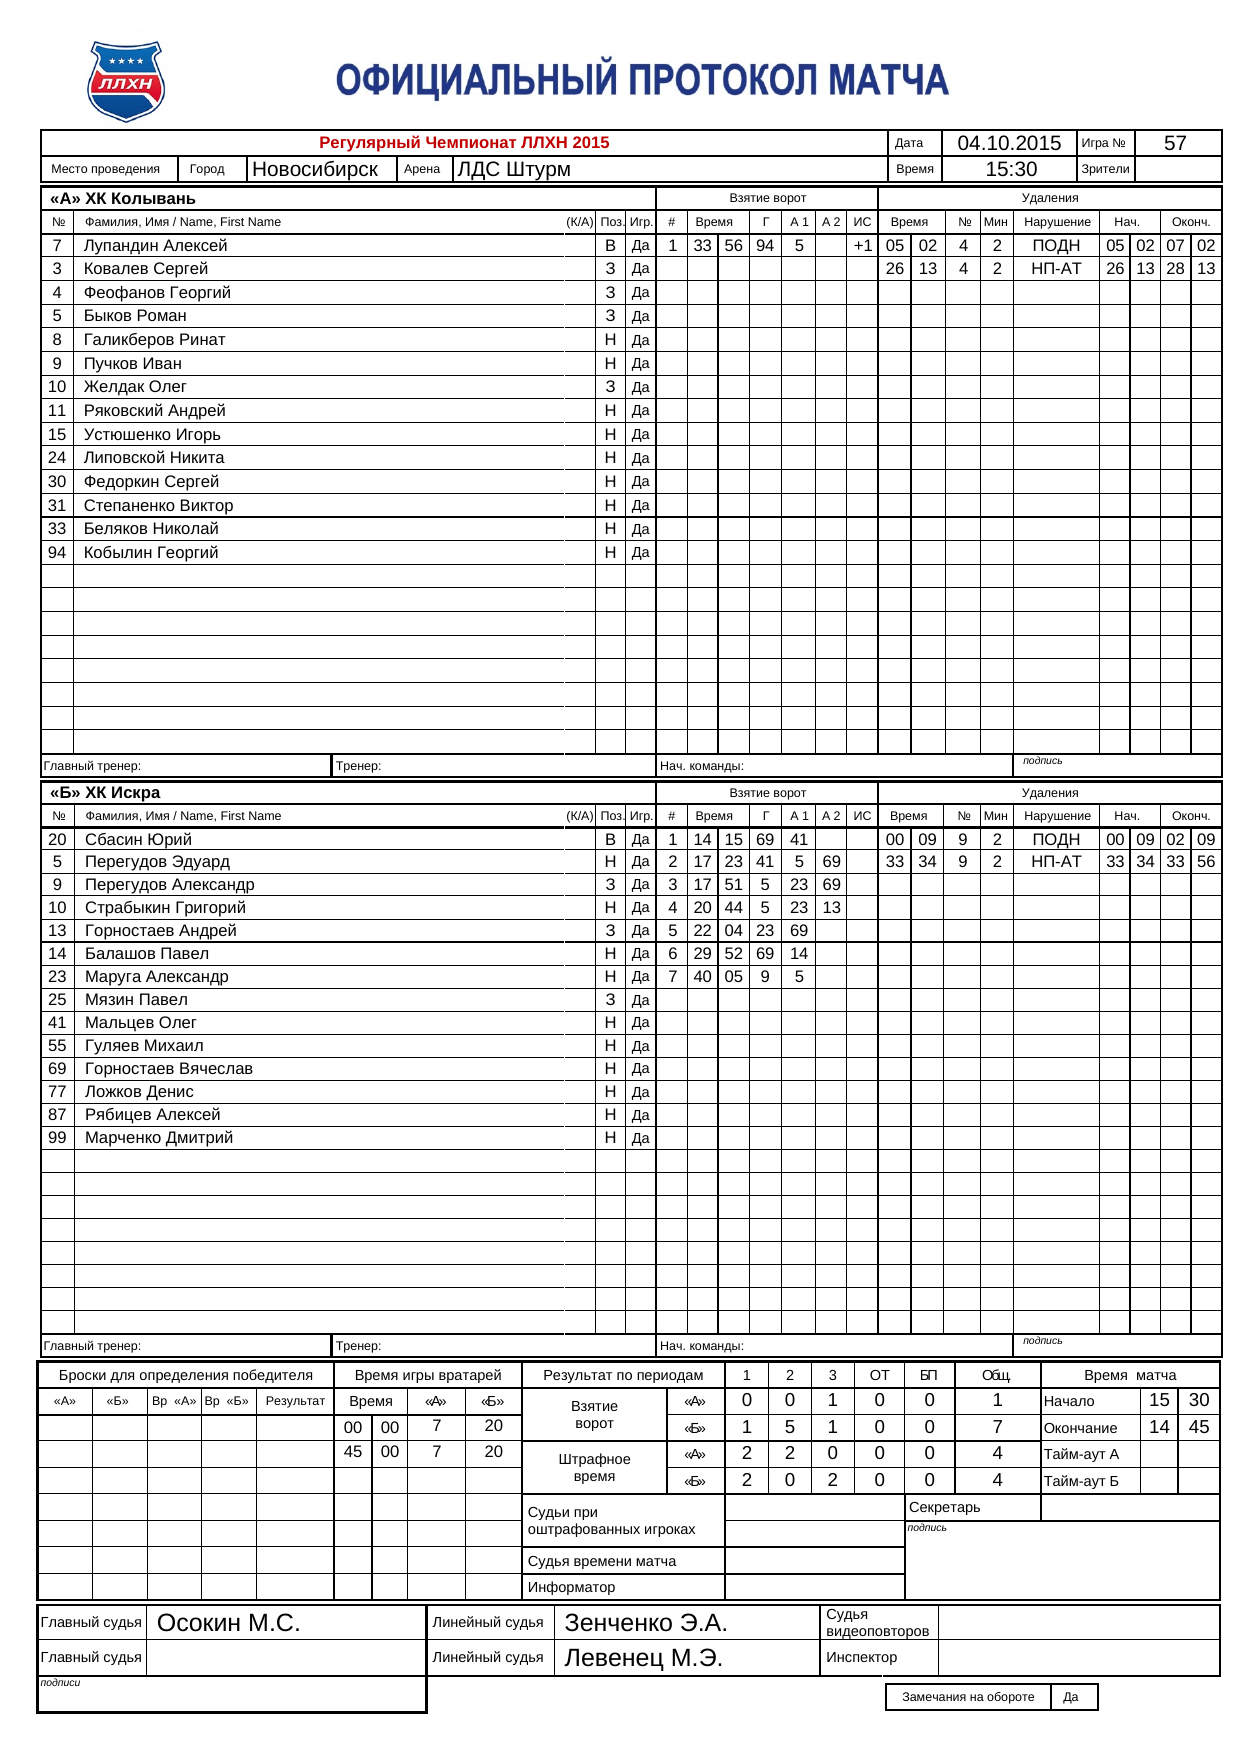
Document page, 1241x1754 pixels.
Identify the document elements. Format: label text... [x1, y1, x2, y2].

table_cell 69 [750, 829, 781, 849]
table_cell [750, 1058, 781, 1079]
table_cell [719, 518, 749, 540]
table_cell Балашов Павел [75, 943, 564, 964]
table_cell [408, 1547, 465, 1573]
table_cell [1179, 1468, 1219, 1493]
table_cell [719, 683, 749, 706]
table_cell [782, 494, 815, 516]
table_cell Игр. [626, 805, 655, 826]
table_cell [1131, 446, 1160, 469]
table_cell Сбасин Юрий [75, 829, 564, 849]
table_cell [847, 328, 877, 351]
table_cell 2 [769, 1442, 811, 1467]
table_cell № [42, 805, 74, 826]
table_cell Да [626, 989, 655, 1011]
table_cell [750, 1196, 781, 1218]
table_cell [688, 470, 717, 493]
table_cell [1100, 1058, 1129, 1079]
table_cell [565, 281, 595, 303]
table_cell [719, 1219, 749, 1241]
table_cell [688, 588, 717, 611]
table_cell Да [626, 518, 655, 540]
table_cell [750, 518, 781, 540]
table_cell [782, 1242, 815, 1264]
table_cell 4 [657, 896, 687, 918]
table_cell [39, 1547, 92, 1573]
table_cell [1131, 707, 1160, 729]
table_cell Да [626, 1035, 655, 1057]
table_cell [39, 1574, 92, 1599]
table_cell [879, 352, 910, 374]
table_cell [1192, 707, 1221, 729]
table_header 1 [726, 1363, 768, 1387]
table_cell 25 [42, 989, 74, 1011]
table_cell [750, 423, 781, 445]
table_cell 13 [1192, 257, 1221, 280]
table_cell [688, 1265, 717, 1287]
table_cell [1014, 1012, 1099, 1033]
table_cell [816, 636, 846, 658]
table_cell 34 [1131, 850, 1160, 872]
table_cell [981, 636, 1013, 658]
table_cell [1100, 399, 1129, 422]
table_cell [981, 281, 1013, 303]
table_cell [42, 1173, 74, 1195]
table_cell [912, 707, 945, 729]
table_cell [981, 1081, 1013, 1103]
table_cell Да [626, 966, 655, 987]
table_cell [1192, 446, 1221, 469]
table_cell [879, 659, 910, 682]
table_cell [1100, 707, 1129, 729]
table_cell Нач. команды: [657, 755, 1012, 776]
table_cell [847, 541, 877, 564]
table_cell [626, 1173, 655, 1195]
table_cell [565, 707, 595, 729]
table_cell [1161, 920, 1190, 941]
table_cell [1131, 659, 1160, 682]
table_cell [782, 281, 815, 303]
table_cell [879, 874, 910, 895]
table_cell 10 [42, 376, 73, 398]
table_cell [1100, 659, 1129, 682]
table_cell [373, 1574, 407, 1599]
table_cell [719, 257, 749, 280]
table_cell Главный судья [39, 1606, 146, 1639]
table_cell [1192, 966, 1221, 987]
table_cell [750, 1150, 781, 1172]
table_cell [1100, 683, 1129, 706]
table_cell [750, 989, 781, 1011]
table_cell [1014, 1058, 1099, 1079]
table_cell [1192, 1104, 1221, 1126]
table_cell Н [596, 966, 625, 987]
table_cell Оконч. [1161, 805, 1221, 826]
table_cell [596, 612, 625, 634]
table_cell [39, 1494, 92, 1520]
table_cell [816, 1219, 846, 1241]
table_cell НП-АТ [1014, 850, 1099, 872]
table_cell 7 [956, 1415, 1040, 1440]
table_cell [981, 446, 1013, 469]
table_cell [912, 1104, 943, 1126]
table_cell [981, 565, 1013, 587]
table_cell 9 [944, 850, 980, 872]
table_cell Н [596, 446, 625, 469]
table_cell [657, 541, 687, 564]
table_cell [816, 1242, 846, 1264]
table_cell [1014, 683, 1099, 706]
table_cell Г [750, 211, 781, 233]
table_cell 00 [373, 1441, 407, 1467]
table_cell 45 [335, 1441, 371, 1467]
table_cell [719, 1288, 749, 1310]
table_cell [626, 1150, 655, 1172]
table_cell [1100, 328, 1129, 351]
table_cell [565, 966, 595, 987]
table_cell [981, 1311, 1013, 1333]
table_cell [688, 399, 717, 422]
table_cell [981, 989, 1013, 1011]
table_cell Взятие ворот [523, 1389, 666, 1440]
table_cell 02 [1192, 235, 1221, 256]
table_cell З [596, 305, 625, 327]
table_cell 1 [657, 235, 687, 256]
table_header «А» ХК Колывань [42, 188, 655, 209]
table_cell 30 [42, 470, 73, 493]
table_cell [596, 1196, 625, 1218]
table_cell Вр «А» [148, 1389, 201, 1413]
table_cell [816, 541, 846, 564]
table_cell 23 [750, 920, 781, 941]
table_cell 5 [769, 1415, 811, 1440]
table_cell 33 [1161, 850, 1190, 872]
table_cell [1161, 518, 1190, 540]
table_cell Линейный судья [428, 1640, 554, 1675]
table_cell [847, 1311, 877, 1333]
table_cell Да [626, 1058, 655, 1079]
table_cell [657, 1035, 687, 1057]
table_cell [816, 659, 846, 682]
table_cell [408, 1468, 465, 1493]
table_cell [879, 1265, 910, 1287]
table_cell [565, 352, 595, 374]
table_cell [944, 1242, 980, 1264]
table_cell ПОДН [1014, 829, 1099, 849]
table_cell [1100, 730, 1129, 753]
table_cell Нач. [1100, 805, 1160, 826]
table_cell [1161, 352, 1190, 374]
table_cell [816, 1012, 846, 1033]
table_cell [946, 683, 980, 706]
table_cell 00 [1100, 829, 1129, 849]
table_cell В [596, 235, 625, 256]
table_cell [565, 1288, 595, 1310]
table_cell [750, 565, 781, 587]
table_cell 17 [688, 874, 717, 895]
table_cell [1131, 1081, 1160, 1103]
table_cell [912, 565, 945, 587]
table_cell [688, 257, 717, 280]
table_cell [847, 1196, 877, 1218]
table_cell [1161, 1288, 1190, 1310]
table_cell [912, 399, 945, 422]
table_cell Желдак Олег [74, 376, 564, 398]
table_cell 94 [750, 235, 781, 256]
table_cell [1192, 470, 1221, 493]
table_cell [816, 1311, 846, 1333]
table_cell [1131, 470, 1160, 493]
table_cell [750, 1173, 781, 1195]
table_cell Н [596, 850, 625, 872]
table_cell [1014, 1265, 1099, 1287]
table_cell [1014, 943, 1099, 964]
table_cell [816, 920, 846, 941]
table_cell 69 [816, 850, 846, 872]
table_cell 7 [42, 235, 73, 256]
table_cell [1161, 683, 1190, 706]
table_cell 14 [688, 829, 717, 849]
table_cell [879, 730, 910, 753]
table_cell 33 [42, 518, 73, 540]
table_cell [816, 989, 846, 1011]
table_cell [1161, 1012, 1190, 1033]
table_cell З [596, 920, 625, 941]
table_cell [1161, 1150, 1190, 1172]
table_cell Ложков Денис [75, 1081, 564, 1103]
table_cell Тренер: [333, 755, 655, 776]
table_cell [1100, 494, 1129, 516]
table_cell 0 [855, 1442, 904, 1467]
table_cell [1014, 1196, 1099, 1218]
table_cell [750, 399, 781, 422]
table_cell 4 [956, 1442, 1040, 1467]
table_cell 0 [812, 1442, 854, 1467]
table_cell [981, 920, 1013, 941]
table_cell [42, 1265, 74, 1287]
table_cell [816, 1150, 846, 1172]
table_cell [257, 1468, 333, 1493]
table_cell [719, 1012, 749, 1033]
table_cell [565, 1173, 595, 1195]
table_cell Да [626, 352, 655, 374]
table_cell 13 [912, 257, 945, 280]
table_cell Да [626, 1104, 655, 1126]
table_cell [981, 1219, 1013, 1241]
table_cell [879, 1058, 910, 1079]
table_cell [1131, 1173, 1160, 1195]
table_cell 0 [855, 1468, 904, 1493]
table_cell [879, 1035, 910, 1057]
table_cell [93, 1574, 147, 1599]
table_cell Да [626, 305, 655, 327]
table_cell 2 [981, 235, 1013, 256]
table_cell [847, 683, 877, 706]
table_cell [596, 730, 625, 753]
table_cell [657, 1265, 687, 1287]
table_cell [74, 612, 564, 634]
table_cell [782, 352, 815, 374]
table_header 04.10.2015 [943, 131, 1076, 155]
table_cell 09 [1131, 829, 1160, 849]
table_cell [1131, 1035, 1160, 1057]
table_cell [879, 1127, 910, 1149]
table_cell [1100, 920, 1129, 941]
table_cell [782, 989, 815, 1011]
table_cell [1131, 588, 1160, 611]
table_cell [750, 588, 781, 611]
table_cell [750, 1127, 781, 1149]
table_cell [1192, 896, 1221, 918]
table_cell [1161, 730, 1190, 753]
table_cell [1161, 541, 1190, 564]
table_cell 55 [42, 1035, 74, 1057]
table_cell [657, 328, 687, 351]
table_cell [946, 707, 980, 729]
table_cell [1014, 874, 1099, 895]
table_cell [565, 257, 595, 280]
table_cell А 1 [782, 805, 815, 826]
table_cell [657, 399, 687, 422]
table_cell [1192, 1035, 1221, 1057]
table_cell [1131, 494, 1160, 516]
table_cell [148, 1468, 201, 1493]
table_cell [1192, 328, 1221, 351]
table_cell [1141, 1441, 1177, 1467]
table_cell [912, 588, 945, 611]
table_cell [816, 1265, 846, 1287]
table_cell [816, 518, 846, 540]
table_cell [883, 1677, 1220, 1681]
table_cell [750, 470, 781, 493]
table_cell [93, 1547, 147, 1573]
table_cell [1192, 518, 1221, 540]
table_cell [688, 352, 717, 374]
table_cell [1131, 896, 1160, 918]
table_cell [719, 352, 749, 374]
table_cell [1192, 494, 1221, 516]
table_cell 0 [855, 1389, 904, 1413]
table_cell [42, 1196, 74, 1218]
table_cell [912, 376, 945, 398]
table_cell [42, 588, 73, 611]
table_cell [1131, 305, 1160, 327]
table_cell [816, 1196, 846, 1218]
table_cell [750, 1012, 781, 1033]
table_cell [257, 1547, 333, 1573]
table_cell [148, 1494, 201, 1520]
table_header Дата [889, 131, 941, 155]
table_cell З [596, 874, 625, 895]
table_cell [879, 966, 910, 987]
table_cell [1131, 636, 1160, 658]
table_cell [944, 1104, 980, 1126]
table_cell [816, 1127, 846, 1149]
table_cell [1192, 989, 1221, 1011]
table_cell Да [626, 446, 655, 469]
table_cell [466, 1494, 521, 1520]
table_cell [816, 707, 846, 729]
table_cell [202, 1416, 256, 1440]
table_cell Новосибирск [248, 157, 396, 181]
table_cell Оконч. [1161, 211, 1221, 233]
table_cell [912, 989, 943, 1011]
table_cell [148, 1547, 201, 1573]
table_cell [1100, 896, 1129, 918]
table_cell [981, 1104, 1013, 1126]
table_cell [726, 1548, 904, 1573]
table_cell 45 [1179, 1415, 1219, 1440]
table_cell [1192, 1173, 1221, 1195]
table_cell [1014, 1035, 1099, 1057]
table_cell [565, 1242, 595, 1264]
table_cell [782, 518, 815, 540]
table_cell [596, 1150, 625, 1172]
table_cell [257, 1441, 333, 1467]
table_cell Линейный судья [428, 1606, 554, 1639]
table_cell 11 [42, 399, 73, 422]
table_cell 5 [782, 850, 815, 872]
table_cell [1192, 588, 1221, 611]
table_cell Тайм-аут Б [1042, 1468, 1140, 1493]
table_cell З [596, 376, 625, 398]
table_cell [565, 874, 595, 895]
table_cell [847, 1127, 877, 1149]
table_cell [1161, 588, 1190, 611]
table_cell [719, 565, 749, 587]
table_cell 2 [657, 850, 687, 872]
table_cell [847, 1150, 877, 1172]
table_cell [912, 305, 945, 327]
table_cell [335, 1547, 371, 1573]
table_cell [981, 305, 1013, 327]
table_cell [74, 659, 564, 682]
table_cell [912, 423, 945, 445]
table_cell [879, 494, 910, 516]
table_cell [1161, 399, 1190, 422]
table_cell [847, 1288, 877, 1310]
table_cell [750, 1288, 781, 1310]
table_cell Нач. команды: [657, 1335, 1012, 1356]
table_cell 13 [816, 896, 846, 918]
table_cell [782, 1035, 815, 1057]
table_cell [688, 659, 717, 682]
table_cell [565, 829, 595, 849]
table_cell [879, 989, 910, 1011]
table_cell [75, 1196, 564, 1218]
table_cell 52 [719, 943, 749, 964]
table_cell [626, 1242, 655, 1264]
table_cell [944, 1311, 980, 1333]
table_cell 87 [42, 1104, 74, 1126]
table_cell [847, 588, 877, 611]
table_cell Н [596, 328, 625, 351]
table_cell [879, 943, 910, 964]
table_cell [1014, 1127, 1099, 1149]
table_cell Перегудов Александр [75, 874, 564, 895]
table_cell [1192, 683, 1221, 706]
table_cell [981, 730, 1013, 753]
table_cell [981, 683, 1013, 706]
table_cell [657, 659, 687, 682]
table_cell [1131, 423, 1160, 445]
table_cell [912, 659, 945, 682]
table_cell [750, 683, 781, 706]
table_cell 0 [905, 1415, 954, 1440]
table_cell [408, 1521, 465, 1546]
table_cell [1136, 157, 1221, 181]
table_cell 5 [750, 896, 781, 918]
table_cell [1161, 1058, 1190, 1079]
table_cell [688, 1058, 717, 1079]
table_cell 15:30 [943, 157, 1076, 181]
table_cell [719, 659, 749, 682]
table_cell [466, 1547, 521, 1573]
table_cell [750, 257, 781, 280]
table_cell [626, 683, 655, 706]
table_cell Время [879, 211, 945, 233]
table_cell [750, 1219, 781, 1241]
table_cell [1161, 1035, 1190, 1057]
table_cell [1014, 376, 1099, 398]
table_cell [879, 1219, 910, 1241]
table_cell [39, 1521, 92, 1546]
table_cell [816, 470, 846, 493]
table_cell [981, 1127, 1013, 1149]
table_cell [1100, 636, 1129, 658]
table_cell [1161, 966, 1190, 987]
table_cell [1192, 423, 1221, 445]
table_cell «А» [408, 1389, 465, 1413]
table_cell [1014, 636, 1099, 658]
table_cell [946, 423, 980, 445]
table_cell [782, 565, 815, 587]
table_cell [202, 1441, 256, 1467]
table_cell [1014, 423, 1099, 445]
table_cell [782, 1311, 815, 1333]
table_cell Н [596, 1104, 625, 1126]
table_cell [912, 541, 945, 564]
table_cell [782, 470, 815, 493]
table_cell [816, 423, 846, 445]
table_cell [912, 920, 943, 941]
table_cell Беляков Николай [74, 518, 564, 540]
table_cell [946, 328, 980, 351]
table_cell [719, 446, 749, 469]
table_cell [466, 1521, 521, 1546]
table_cell 9 [42, 874, 74, 895]
table_cell Зенченко Э.А. [555, 1606, 819, 1639]
table_cell [847, 636, 877, 658]
table_cell [1161, 1265, 1190, 1287]
table_cell [816, 829, 846, 849]
table_cell 6 [657, 943, 687, 964]
table_cell [1131, 328, 1160, 351]
table_cell [944, 1012, 980, 1033]
table_cell [879, 470, 910, 493]
table_cell [1192, 659, 1221, 682]
table_header Время матча [1042, 1363, 1219, 1387]
table_cell [688, 1173, 717, 1195]
table_cell 3 [42, 257, 73, 280]
table_cell [847, 896, 877, 918]
table_cell [946, 541, 980, 564]
table_cell [657, 446, 687, 469]
table_cell Н [596, 541, 625, 564]
table_cell В [596, 829, 625, 849]
table_cell [202, 1547, 256, 1573]
table_cell 02 [1161, 829, 1190, 849]
table_cell [565, 518, 595, 540]
table_cell [719, 541, 749, 564]
table_cell [688, 636, 717, 658]
table_cell Н [596, 1081, 625, 1103]
table_cell [1161, 989, 1190, 1011]
table_cell 0 [769, 1389, 811, 1413]
table_cell 1 [657, 829, 687, 849]
table_cell 2 [981, 850, 1013, 872]
table_cell № [42, 211, 73, 233]
table_cell [1014, 730, 1099, 753]
table_cell [657, 1150, 687, 1172]
table_cell 5 [657, 920, 687, 941]
table_cell подписи [39, 1677, 425, 1711]
table_cell [782, 1081, 815, 1103]
table_cell [93, 1416, 147, 1440]
table_cell Вр «Б» [202, 1389, 256, 1413]
table_cell [946, 730, 980, 753]
table_header Игра № [1078, 131, 1134, 155]
table_cell [466, 1574, 521, 1599]
table_cell [946, 565, 980, 587]
table_cell Ковалев Сергей [74, 257, 564, 280]
table_cell [1131, 920, 1160, 941]
table_cell [1014, 1288, 1099, 1310]
table_cell Быков Роман [74, 305, 564, 327]
table_cell 2 [981, 829, 1013, 849]
table_cell [335, 1468, 371, 1493]
table_cell [946, 352, 980, 374]
table_cell [1192, 1081, 1221, 1103]
table_cell [879, 683, 910, 706]
table_cell [879, 636, 910, 658]
table_cell 33 [879, 850, 910, 872]
table_cell [565, 305, 595, 327]
table_cell [847, 565, 877, 587]
table_cell [596, 636, 625, 658]
table_cell [944, 920, 980, 941]
table_cell [912, 470, 945, 493]
table_cell [879, 328, 910, 351]
table_cell [1100, 470, 1129, 493]
table_cell [657, 1288, 687, 1310]
table_cell Судьи при оштрафованных игроках [523, 1495, 724, 1546]
table_cell 5 [782, 966, 815, 987]
table_cell [202, 1468, 256, 1493]
table_cell Да [626, 1012, 655, 1033]
table_cell Арена [398, 157, 452, 181]
table_cell Устюшенко Игорь [74, 423, 564, 445]
table_cell 0 [905, 1389, 954, 1413]
table_cell +1 [847, 235, 877, 256]
table_cell 10 [42, 896, 74, 918]
table_cell [42, 1311, 74, 1333]
table_cell [782, 707, 815, 729]
table_cell [719, 1173, 749, 1195]
table_cell [1131, 399, 1160, 422]
table_cell [1192, 281, 1221, 303]
table_header 2 [769, 1363, 811, 1387]
table_cell [657, 612, 687, 634]
table_cell 31 [42, 494, 73, 516]
table_cell [626, 636, 655, 658]
table_cell Н [596, 1058, 625, 1079]
table_cell [847, 874, 877, 895]
table_cell № [944, 805, 980, 826]
table_cell [1161, 565, 1190, 587]
table_header Взятие ворот [657, 188, 877, 209]
table_cell [1131, 352, 1160, 374]
table_cell [719, 1058, 749, 1079]
table_cell [981, 1173, 1013, 1195]
table_cell [688, 565, 717, 587]
table_cell [782, 659, 815, 682]
table_cell [657, 1196, 687, 1218]
table_cell Осокин М.С. [147, 1606, 425, 1639]
table_cell [565, 541, 595, 564]
table_cell [879, 399, 910, 422]
table_cell [657, 305, 687, 327]
table_cell [565, 1150, 595, 1172]
table_cell [816, 1081, 846, 1103]
table_cell [596, 1265, 625, 1287]
table_cell Мальцев Олег [75, 1012, 564, 1033]
table_cell [688, 612, 717, 634]
table_cell Да [626, 920, 655, 941]
table_cell [1161, 1311, 1190, 1333]
table_cell [1100, 1242, 1129, 1264]
table_cell [596, 1173, 625, 1195]
table_cell [1100, 1288, 1129, 1310]
table_cell [816, 565, 846, 587]
table_cell [981, 376, 1013, 398]
table_cell [944, 1288, 980, 1310]
table_cell [657, 423, 687, 445]
table_cell [42, 683, 73, 706]
table_cell [596, 565, 625, 587]
table_cell [42, 565, 73, 587]
table_cell [428, 1677, 882, 1711]
table_cell [1099, 1682, 1220, 1711]
table_cell [373, 1521, 407, 1546]
table_cell [981, 966, 1013, 987]
table_cell Н [596, 1035, 625, 1057]
table_header Броски для определения победителя [39, 1363, 333, 1387]
table_cell 02 [912, 235, 945, 256]
table_cell [1131, 1150, 1160, 1172]
table_cell [981, 588, 1013, 611]
table_cell [750, 376, 781, 398]
table_cell [1014, 518, 1099, 540]
table_cell 0 [769, 1468, 811, 1493]
table_cell [1100, 1173, 1129, 1195]
table_cell [879, 376, 910, 398]
table_cell [565, 399, 595, 422]
table_cell [981, 659, 1013, 682]
table_cell 05 [879, 235, 910, 256]
table_cell [879, 1150, 910, 1172]
table_cell 00 [335, 1416, 371, 1440]
table_cell [1161, 1242, 1190, 1264]
table_cell [565, 659, 595, 682]
table_cell [257, 1416, 333, 1440]
table_cell [750, 1104, 781, 1126]
table_cell [565, 943, 595, 964]
table_cell [1014, 612, 1099, 634]
table_cell [565, 1196, 595, 1218]
table_cell [719, 1081, 749, 1103]
table_cell [688, 518, 717, 540]
table_cell Н [596, 423, 625, 445]
table_cell 2 [726, 1442, 768, 1467]
table_cell [657, 1219, 687, 1241]
table_cell [750, 1081, 781, 1103]
table_cell [1014, 352, 1099, 374]
table_cell 34 [912, 850, 943, 872]
table_cell [42, 1242, 74, 1264]
table_cell [750, 328, 781, 351]
table_cell [847, 850, 877, 872]
table_cell Марченко Дмитрий [75, 1127, 564, 1149]
table_cell [782, 612, 815, 634]
table_cell [565, 423, 595, 445]
table_cell [1014, 1104, 1099, 1126]
table_cell [847, 707, 877, 729]
table_cell 56 [1192, 850, 1221, 872]
table_cell [1161, 659, 1190, 682]
table_cell [981, 399, 1013, 422]
table_cell Да [626, 896, 655, 918]
table_cell Мязин Павел [75, 989, 564, 1011]
table_cell 30 [1179, 1389, 1219, 1413]
table_cell 09 [1192, 829, 1221, 849]
table_cell Поз. [596, 805, 625, 826]
table_cell [816, 494, 846, 516]
table_cell [750, 352, 781, 374]
table_cell [816, 352, 846, 374]
table_cell З [596, 989, 625, 1011]
table_cell [75, 1288, 564, 1310]
table_cell [782, 446, 815, 469]
table_cell [946, 588, 980, 611]
table_cell [688, 683, 717, 706]
table_cell [688, 328, 717, 351]
table_cell [847, 1173, 877, 1195]
table_cell [657, 1104, 687, 1126]
table_cell [939, 1606, 1219, 1639]
table_cell З [596, 257, 625, 280]
table_cell [719, 1242, 749, 1264]
table_cell [879, 1081, 910, 1103]
table_cell [1192, 943, 1221, 964]
table_cell [626, 659, 655, 682]
table_cell [981, 1035, 1013, 1057]
table_cell Да [626, 281, 655, 303]
table_cell Время [688, 805, 749, 826]
table_cell [1131, 730, 1160, 753]
table_header Да [1052, 1685, 1097, 1709]
table_cell [782, 1058, 815, 1079]
table_cell [626, 730, 655, 753]
table_cell [688, 1288, 717, 1310]
table_cell [912, 636, 945, 658]
table_cell 02 [1131, 235, 1160, 256]
table_cell [1131, 874, 1160, 895]
table_cell [912, 328, 945, 351]
table_cell [565, 683, 595, 706]
table_cell [726, 1521, 904, 1546]
table_cell [202, 1494, 256, 1520]
table_cell [1014, 305, 1099, 327]
table_cell 7 [657, 966, 687, 987]
table_cell [688, 989, 717, 1011]
table_cell [688, 1150, 717, 1172]
table_cell [719, 494, 749, 516]
table_cell [816, 281, 846, 303]
table_cell [912, 1196, 943, 1218]
table_cell (К/А) [565, 805, 595, 826]
table_cell [1014, 1150, 1099, 1172]
table_cell [565, 612, 595, 634]
table_cell [42, 1288, 74, 1310]
table_cell [946, 305, 980, 327]
table_cell [912, 683, 945, 706]
table_cell [912, 446, 945, 469]
table_cell [565, 588, 595, 611]
table_cell 5 [42, 850, 74, 872]
table_cell [1192, 399, 1221, 422]
table_cell [1014, 989, 1099, 1011]
table_cell [847, 470, 877, 493]
table_cell Фамилия, Имя / Name, First Name [74, 211, 565, 233]
table_cell Нач. [1100, 211, 1160, 233]
table_cell [148, 1521, 201, 1546]
table_cell 2 [981, 257, 1013, 280]
table_cell [688, 281, 717, 303]
table_cell А 2 [816, 211, 846, 233]
table_cell 23 [719, 850, 749, 872]
table_cell 1 [812, 1389, 854, 1413]
table_cell [879, 920, 910, 941]
table_cell [912, 1012, 943, 1033]
table_cell [1161, 423, 1190, 445]
table_cell Да [626, 1081, 655, 1103]
table_cell [782, 1265, 815, 1287]
table_cell подпись [906, 1522, 1219, 1599]
table_cell [847, 257, 877, 280]
table_cell [847, 1242, 877, 1264]
table_cell Да [626, 235, 655, 256]
table_header 57 [1136, 131, 1221, 155]
table_cell 0 [905, 1468, 954, 1493]
table_cell Да [626, 399, 655, 422]
table_cell 20 [466, 1416, 521, 1440]
table_cell [1131, 612, 1160, 634]
table_cell [879, 1104, 910, 1126]
table_header Регулярный Чемпионат ЛЛХН 2015 [42, 131, 887, 155]
table_cell Да [626, 850, 655, 872]
table_cell 69 [816, 874, 846, 895]
table_cell [1131, 1127, 1160, 1149]
table_cell 05 [719, 966, 749, 987]
table_cell [944, 1150, 980, 1172]
table_cell Лупандин Алексей [74, 235, 564, 256]
table_cell 14 [1141, 1415, 1177, 1440]
table_cell [148, 1441, 201, 1467]
table_cell Начало [1042, 1389, 1140, 1413]
table_cell Да [626, 257, 655, 280]
table_cell ИС [847, 211, 877, 233]
table_cell [816, 1173, 846, 1195]
table_cell [944, 1173, 980, 1195]
table_cell [847, 352, 877, 374]
table_cell [981, 352, 1013, 374]
table_cell Да [626, 470, 655, 493]
table_cell № [946, 211, 980, 233]
table_cell З [596, 281, 625, 303]
table_cell [847, 1219, 877, 1241]
table_cell [981, 423, 1013, 445]
table_cell 69 [782, 920, 815, 941]
table_cell [912, 1219, 943, 1241]
table_cell 24 [42, 446, 73, 469]
table_cell [847, 966, 877, 987]
table_cell [1192, 1127, 1221, 1149]
table_cell 9 [42, 352, 73, 374]
table_cell [750, 446, 781, 469]
table_cell [688, 1219, 717, 1241]
table_cell Результат [257, 1389, 333, 1413]
table_cell [719, 707, 749, 729]
table_cell ПОДН [1014, 235, 1099, 256]
table_cell [1131, 1242, 1160, 1264]
table_cell [946, 281, 980, 303]
table_cell [657, 376, 687, 398]
table_cell [1100, 966, 1129, 987]
table_cell [657, 352, 687, 374]
table_cell [847, 1265, 877, 1287]
table_cell [1100, 943, 1129, 964]
table_cell [1192, 352, 1221, 374]
table_cell [1161, 1081, 1190, 1103]
table_cell [74, 565, 564, 587]
table_cell [782, 1012, 815, 1033]
table_cell [1131, 1219, 1160, 1241]
table_cell [408, 1494, 465, 1520]
table_cell 17 [688, 850, 717, 872]
table_cell 44 [719, 896, 749, 918]
table_cell [944, 1219, 980, 1241]
table_cell Н [596, 1012, 625, 1033]
table_cell [202, 1574, 256, 1599]
table_cell 4 [956, 1468, 1040, 1493]
table_cell [879, 1242, 910, 1264]
table_cell [912, 352, 945, 374]
table_cell [596, 588, 625, 611]
table_cell Маруга Александр [75, 966, 564, 987]
table_cell [565, 1081, 595, 1103]
table_cell [1100, 305, 1129, 327]
table_cell [657, 494, 687, 516]
table_cell 13 [1131, 257, 1160, 280]
table_cell [782, 423, 815, 445]
table_cell [912, 896, 943, 918]
table_cell [1014, 565, 1099, 587]
table_cell [373, 1468, 407, 1493]
table_cell 29 [688, 943, 717, 964]
table_cell [657, 588, 687, 611]
table_cell [1161, 376, 1190, 398]
table_cell Игр. [626, 211, 655, 233]
table_cell [816, 399, 846, 422]
table_cell [1161, 1173, 1190, 1195]
table_cell [1179, 1441, 1219, 1467]
table_cell [847, 920, 877, 941]
table_cell 1 [726, 1415, 768, 1440]
table_cell [719, 730, 749, 753]
table_cell [719, 328, 749, 351]
table_cell [657, 257, 687, 280]
table_cell [816, 235, 846, 256]
table_cell 8 [42, 328, 73, 351]
table_cell [816, 1104, 846, 1126]
table_cell [1192, 1012, 1221, 1033]
table_cell [981, 874, 1013, 895]
table_cell [565, 446, 595, 469]
table_cell 1 [956, 1389, 1040, 1413]
table_cell [816, 943, 846, 964]
table_cell [981, 1012, 1013, 1033]
table_cell [750, 541, 781, 564]
table_cell Н [596, 518, 625, 540]
table_cell Тренер: [333, 1335, 655, 1356]
table_cell Н [596, 470, 625, 493]
table_cell [1014, 281, 1099, 303]
table_cell 56 [719, 235, 749, 256]
table_cell [1161, 281, 1190, 303]
table_cell Н [596, 352, 625, 374]
table_cell [750, 707, 781, 729]
table_cell 0 [726, 1389, 768, 1413]
table_cell [42, 612, 73, 634]
table_cell [944, 966, 980, 987]
table_cell [782, 636, 815, 658]
table_cell [688, 1104, 717, 1126]
table_cell [1100, 352, 1129, 374]
table_cell [981, 1150, 1013, 1172]
table_cell [565, 636, 595, 658]
table_cell 05 [1100, 235, 1129, 256]
table_cell [1100, 376, 1129, 398]
table_cell [688, 1196, 717, 1218]
table_cell [657, 730, 687, 753]
table_cell [782, 399, 815, 422]
table_cell [912, 1127, 943, 1149]
table_cell [1192, 1219, 1221, 1241]
table_cell [719, 1035, 749, 1057]
table_cell [750, 659, 781, 682]
table_cell 23 [782, 896, 815, 918]
table_cell [565, 470, 595, 493]
table_cell 41 [42, 1012, 74, 1033]
table_cell [1014, 588, 1099, 611]
table_cell [1014, 1173, 1099, 1195]
table_cell 41 [750, 850, 781, 872]
table_cell [335, 1494, 371, 1520]
table_cell [944, 1265, 980, 1287]
table_cell 00 [373, 1416, 407, 1440]
table_cell [981, 1196, 1013, 1218]
table_cell [335, 1521, 371, 1546]
table_cell [912, 1081, 943, 1103]
table_cell [1131, 683, 1160, 706]
table_cell [373, 1494, 407, 1520]
table_cell [1192, 1311, 1221, 1333]
table_cell Да [626, 874, 655, 895]
table_cell [1131, 943, 1160, 964]
table_header Время игры вратарей [335, 1363, 521, 1387]
table_cell [257, 1494, 333, 1520]
table_cell [726, 1575, 904, 1599]
table_cell 33 [688, 235, 717, 256]
table_cell [912, 1058, 943, 1079]
table_cell [335, 1574, 371, 1599]
table_cell [373, 1547, 407, 1573]
table_cell [847, 518, 877, 540]
table_cell [782, 1196, 815, 1218]
table_cell [782, 541, 815, 564]
table_cell 5 [782, 235, 815, 256]
table_cell [1131, 281, 1160, 303]
table_cell [939, 1640, 1219, 1675]
table_cell Да [626, 943, 655, 964]
table_cell [879, 707, 910, 729]
table_cell [596, 683, 625, 706]
table_cell [75, 1265, 564, 1287]
table_cell Левенец М.Э. [555, 1640, 819, 1675]
table_cell [1014, 494, 1099, 516]
table_cell [944, 1058, 980, 1079]
table_cell [1131, 1288, 1160, 1310]
table_cell [782, 257, 815, 280]
table_cell [688, 541, 717, 564]
table_cell [626, 1196, 655, 1218]
table_cell [879, 565, 910, 587]
table_cell [912, 494, 945, 516]
table_cell 26 [879, 257, 910, 280]
table_cell [1192, 376, 1221, 398]
table_cell Главный тренер: [42, 1335, 330, 1356]
table_cell Да [626, 541, 655, 564]
table_cell [147, 1640, 425, 1675]
table_cell [816, 257, 846, 280]
table_cell Г [750, 805, 781, 826]
table_cell [93, 1494, 147, 1520]
table_cell [74, 730, 564, 753]
table_cell [719, 470, 749, 493]
table_cell 5 [42, 305, 73, 327]
table_cell [93, 1521, 147, 1546]
table_cell [1131, 518, 1160, 540]
table_cell [944, 1081, 980, 1103]
table_cell [719, 989, 749, 1011]
table_cell [981, 541, 1013, 564]
table_cell [42, 636, 73, 658]
table_cell [1161, 636, 1190, 658]
table_cell Окончание [1042, 1415, 1140, 1440]
table_cell [657, 1081, 687, 1103]
table_cell [719, 1104, 749, 1126]
table_cell [565, 896, 595, 918]
table_cell [946, 399, 980, 422]
table_cell [1014, 659, 1099, 682]
table_cell [657, 1242, 687, 1264]
table_cell [719, 1311, 749, 1333]
table_cell 4 [42, 281, 73, 303]
table_cell [719, 612, 749, 634]
table_cell Да [626, 376, 655, 398]
table_cell [847, 730, 877, 753]
table_cell [1014, 1081, 1099, 1103]
table_cell [565, 1012, 595, 1033]
table_cell 15 [719, 829, 749, 849]
table_cell 5 [750, 874, 781, 895]
table_cell 1 [812, 1415, 854, 1440]
table_cell [688, 1242, 717, 1264]
table_cell [912, 1311, 943, 1333]
table_cell 09 [912, 829, 943, 849]
table_cell [847, 943, 877, 964]
table_cell «А» [39, 1389, 92, 1413]
table_cell [981, 1058, 1013, 1079]
table_header Взятие ворот [657, 783, 877, 803]
table_cell [1131, 565, 1160, 587]
table_cell [816, 305, 846, 327]
table_cell [719, 376, 749, 398]
table_cell Нарушение [1014, 211, 1099, 233]
table_cell [1161, 874, 1190, 895]
table_cell [1042, 1495, 1219, 1520]
table_cell [75, 1150, 564, 1172]
table_cell [688, 1035, 717, 1057]
table_cell [565, 1058, 595, 1079]
table_cell [596, 1242, 625, 1264]
table_cell [39, 1416, 92, 1440]
table_header Результат по периодам [523, 1363, 724, 1387]
table_cell Место проведения [42, 157, 177, 181]
table_cell 94 [42, 541, 73, 564]
table_cell 33 [1100, 850, 1129, 872]
table_cell [596, 1219, 625, 1241]
table_cell [1192, 1150, 1221, 1172]
table_cell «Б» [668, 1468, 724, 1493]
table_cell 23 [42, 966, 74, 987]
table_cell Горностаев Вячеслав [75, 1058, 564, 1079]
table_cell Н [596, 399, 625, 422]
table_cell 2 [812, 1468, 854, 1493]
table_cell [879, 612, 910, 634]
table_cell [657, 989, 687, 1011]
table_cell [1131, 1311, 1160, 1333]
table_cell [565, 1265, 595, 1287]
table_cell [1161, 446, 1190, 469]
table_cell [1161, 328, 1190, 351]
table_cell 00 [879, 829, 910, 849]
table_cell [981, 707, 1013, 729]
table_cell [565, 920, 595, 941]
table_cell Судья времени матча [523, 1548, 724, 1573]
table_cell [1100, 1035, 1129, 1057]
table_cell [688, 423, 717, 445]
table_header Общ. [956, 1363, 1040, 1387]
table_cell [1161, 943, 1190, 964]
table_cell [847, 659, 877, 682]
table_cell [657, 1311, 687, 1333]
table_cell [719, 305, 749, 327]
table_cell [688, 1311, 717, 1333]
table_cell [944, 1035, 980, 1057]
table_cell [657, 1173, 687, 1195]
table_cell [93, 1468, 147, 1493]
table_cell [816, 328, 846, 351]
table_cell [944, 989, 980, 1011]
table_cell [750, 494, 781, 516]
table_cell [946, 494, 980, 516]
table_cell [981, 328, 1013, 351]
table_cell [912, 730, 945, 753]
table_cell «Б » [466, 1389, 521, 1413]
table_cell [1100, 1196, 1129, 1218]
table_cell [750, 281, 781, 303]
table_cell [879, 588, 910, 611]
table_cell [719, 1150, 749, 1172]
table_cell ИС [847, 805, 877, 826]
table_cell 9 [750, 966, 781, 987]
table_cell [42, 659, 73, 682]
table_cell [1014, 966, 1099, 987]
table_cell [1161, 1127, 1190, 1149]
table_cell [782, 305, 815, 327]
table_cell [657, 281, 687, 303]
table_cell [1131, 1058, 1160, 1079]
table_header ОТ [855, 1363, 904, 1387]
table_cell [847, 494, 877, 516]
table_cell [688, 730, 717, 753]
table_cell [1100, 1012, 1129, 1033]
table_cell [719, 1265, 749, 1287]
table_cell [912, 943, 943, 964]
table_cell [782, 328, 815, 351]
table_cell 7 [408, 1416, 465, 1440]
table_cell [879, 423, 910, 445]
table_cell [202, 1521, 256, 1546]
table_cell [74, 683, 564, 706]
table_cell [816, 376, 846, 398]
table_cell Мин [981, 805, 1013, 826]
table_cell [782, 588, 815, 611]
table_cell [981, 1265, 1013, 1287]
table_cell 2 [726, 1468, 768, 1493]
table_cell [42, 730, 73, 753]
table_cell Инспектор [821, 1640, 938, 1675]
table_cell [879, 281, 910, 303]
table_cell [1161, 305, 1190, 327]
table_cell [1192, 920, 1221, 941]
table_cell [626, 612, 655, 634]
table_cell [847, 1104, 877, 1126]
table_cell [946, 636, 980, 658]
table_cell Город [179, 157, 246, 181]
table_cell [847, 423, 877, 445]
table_cell подпись [1014, 1335, 1221, 1356]
table_cell Галикберов Ринат [74, 328, 564, 351]
table_cell [879, 518, 910, 540]
table_cell [912, 1150, 943, 1172]
table_cell [1192, 730, 1221, 753]
table_cell [626, 565, 655, 587]
table_cell [257, 1521, 333, 1546]
table_cell [1100, 541, 1129, 564]
table_cell [657, 1012, 687, 1033]
table_cell [981, 470, 1013, 493]
table_cell [565, 235, 595, 256]
table_cell [1192, 1196, 1221, 1218]
table_cell Н [596, 494, 625, 516]
table_cell [946, 518, 980, 540]
table_cell Да [626, 494, 655, 516]
table_cell [879, 1173, 910, 1195]
table_cell [565, 989, 595, 1011]
table_cell А 1 [782, 211, 815, 233]
table_cell [1141, 1468, 1177, 1493]
table_cell «А» [668, 1442, 724, 1467]
table_cell [1161, 1219, 1190, 1241]
table_cell [981, 896, 1013, 918]
table_cell [1014, 541, 1099, 564]
table_cell [946, 376, 980, 398]
table_header 3 [812, 1363, 854, 1387]
table_cell [847, 1058, 877, 1079]
table_cell [944, 896, 980, 918]
table_cell [946, 470, 980, 493]
table_header Замечания на обороте [887, 1685, 1050, 1709]
table_cell [1014, 896, 1099, 918]
table_cell 14 [42, 943, 74, 964]
table_cell [148, 1574, 201, 1599]
table_cell [257, 1574, 333, 1599]
table_cell [1131, 1265, 1160, 1287]
table_cell 69 [42, 1058, 74, 1079]
table_cell Да [626, 1127, 655, 1149]
table_cell [1100, 281, 1129, 303]
table_cell [1014, 399, 1099, 422]
table_cell [596, 1311, 625, 1333]
table_cell [596, 659, 625, 682]
table_cell [565, 1311, 595, 1333]
table_cell [782, 1219, 815, 1241]
table_cell [626, 588, 655, 611]
table_cell [657, 565, 687, 587]
table_cell подпись [1014, 755, 1221, 776]
table_cell [1100, 518, 1129, 540]
table_cell [565, 376, 595, 398]
table_cell 23 [782, 874, 815, 895]
table_cell [626, 1265, 655, 1287]
table_cell Время [879, 805, 943, 826]
table_cell [782, 1288, 815, 1310]
table_cell Н [596, 1127, 625, 1149]
table_cell [596, 707, 625, 729]
table_cell [75, 1173, 564, 1195]
table_cell Степаненко Виктор [74, 494, 564, 516]
table_cell 3 [657, 874, 687, 895]
table_cell [946, 659, 980, 682]
table_cell [719, 1196, 749, 1218]
table_cell [1192, 612, 1221, 634]
table_cell [750, 1242, 781, 1264]
table_cell [1100, 565, 1129, 587]
table_cell [688, 446, 717, 469]
table_cell [688, 305, 717, 327]
table_cell [1192, 1058, 1221, 1079]
table_cell [75, 1219, 564, 1241]
table_cell [1100, 1265, 1129, 1287]
table_cell 15 [42, 423, 73, 445]
table_cell Поз. [596, 211, 625, 233]
table_cell А 2 [816, 805, 846, 826]
table_cell [847, 829, 877, 849]
table_cell [912, 1288, 943, 1310]
table_cell [626, 1311, 655, 1333]
table_cell [816, 966, 846, 987]
table_cell [981, 943, 1013, 964]
table_cell [657, 1127, 687, 1149]
table_cell Страбыкин Григорий [75, 896, 564, 918]
table_cell 22 [688, 920, 717, 941]
table_cell 40 [688, 966, 717, 987]
table_cell 51 [719, 874, 749, 895]
table_cell Секретарь [906, 1495, 1040, 1520]
table_cell (К/А) [565, 211, 595, 233]
table_cell [657, 707, 687, 729]
table_cell [1014, 1242, 1099, 1264]
table_cell [1131, 376, 1160, 398]
table_cell Да [626, 423, 655, 445]
table_cell [1014, 328, 1099, 351]
table_cell [688, 1127, 717, 1149]
table_cell 15 [1141, 1389, 1177, 1413]
table_cell # [657, 805, 687, 826]
table_cell [657, 1058, 687, 1079]
table_cell [944, 1127, 980, 1149]
table_cell Главный тренер: [42, 755, 330, 776]
table_cell [879, 446, 910, 469]
table_cell [944, 943, 980, 964]
table_cell [719, 588, 749, 611]
table_cell [981, 612, 1013, 634]
table_cell Фамилия, Имя / Name, First Name [75, 805, 565, 826]
table_cell [1131, 541, 1160, 564]
table_cell [1100, 1150, 1129, 1172]
table_cell 04 [719, 920, 749, 941]
table_cell Информатор [523, 1575, 724, 1599]
table_cell [946, 446, 980, 469]
table_cell [816, 612, 846, 634]
table_cell [1100, 1127, 1129, 1149]
table_cell 28 [1161, 257, 1190, 280]
table_cell [1192, 565, 1221, 587]
table_cell [565, 850, 595, 872]
table_cell Время [335, 1389, 407, 1413]
table_cell [750, 1035, 781, 1057]
table_cell [782, 1150, 815, 1172]
table_cell [657, 683, 687, 706]
table_cell [565, 565, 595, 587]
table_cell [42, 1219, 74, 1241]
table_cell [1192, 1265, 1221, 1287]
table_cell [879, 541, 910, 564]
table_cell [75, 1311, 564, 1333]
table_cell Перегудов Эдуард [75, 850, 564, 872]
table_cell [565, 730, 595, 753]
table_cell 69 [750, 943, 781, 964]
table_cell [782, 683, 815, 706]
table_cell [42, 1150, 74, 1172]
table_cell 4 [946, 257, 980, 280]
table_cell [944, 874, 980, 895]
table_cell [847, 612, 877, 634]
table_cell [879, 305, 910, 327]
table_cell [719, 281, 749, 303]
table_cell [74, 707, 564, 729]
table_cell [1192, 1242, 1221, 1264]
table_cell [39, 1441, 92, 1467]
table_cell [1161, 896, 1190, 918]
table_cell 13 [42, 920, 74, 941]
table_cell [688, 707, 717, 729]
table_cell [42, 707, 73, 729]
table_cell [782, 730, 815, 753]
table_cell 0 [855, 1415, 904, 1440]
table_cell Горностаев Андрей [75, 920, 564, 941]
table_cell 20 [466, 1441, 521, 1467]
table_cell [1014, 920, 1099, 941]
table_cell [847, 376, 877, 398]
table_cell 41 [782, 829, 815, 849]
table_cell [912, 1265, 943, 1287]
table_cell [912, 1035, 943, 1057]
table_cell Время [688, 211, 749, 233]
table_cell [1100, 588, 1129, 611]
table_cell [847, 399, 877, 422]
table_cell [657, 636, 687, 658]
table_cell [816, 730, 846, 753]
table_cell [912, 966, 943, 987]
table_cell [688, 376, 717, 398]
table_cell 14 [782, 943, 815, 964]
table_cell [912, 1242, 943, 1264]
table_cell [1131, 1012, 1160, 1033]
table_cell [1192, 636, 1221, 658]
table_cell [1014, 707, 1099, 729]
table_cell [1161, 612, 1190, 634]
table_cell [626, 707, 655, 729]
table_cell [981, 494, 1013, 516]
table_cell «Б» [668, 1415, 724, 1440]
table_cell [1014, 1311, 1099, 1333]
table_cell [1192, 1288, 1221, 1310]
table_cell Время [889, 157, 941, 181]
table_cell # [657, 211, 687, 233]
table_cell Н [596, 896, 625, 918]
table_cell [719, 423, 749, 445]
table_cell Липовской Никита [74, 446, 564, 469]
table_cell [879, 896, 910, 918]
table_cell [1100, 423, 1129, 445]
table_cell 4 [946, 235, 980, 256]
table_cell [1014, 446, 1099, 469]
table_cell [148, 1416, 201, 1440]
table_cell [981, 1288, 1013, 1310]
table_cell Н [596, 943, 625, 964]
table_cell [816, 588, 846, 611]
table_cell [1100, 1311, 1129, 1333]
table_cell [565, 1127, 595, 1149]
table_cell [981, 1242, 1013, 1264]
table_cell Да [626, 328, 655, 351]
table_cell [466, 1468, 521, 1493]
table_cell [1100, 446, 1129, 469]
table_cell Ряковский Андрей [74, 399, 564, 422]
table_cell [912, 518, 945, 540]
table_cell [1100, 612, 1129, 634]
table_cell [1100, 989, 1129, 1011]
table_cell [688, 1081, 717, 1103]
picture [5, 28, 1179, 129]
table_cell 0 [905, 1442, 954, 1467]
table_cell [626, 1219, 655, 1241]
table_cell [408, 1574, 465, 1599]
table_cell [1161, 1196, 1190, 1218]
table_cell Главный судья [39, 1640, 146, 1675]
table_cell [565, 1104, 595, 1126]
table_cell [782, 1127, 815, 1149]
table_cell [596, 1288, 625, 1310]
table_cell [626, 1288, 655, 1310]
table_cell [688, 1012, 717, 1033]
table_cell 26 [1100, 257, 1129, 280]
table_header «Б» ХК Искра [42, 783, 655, 803]
table_cell 7 [408, 1441, 465, 1467]
table_cell [782, 376, 815, 398]
table_header Удаления [879, 188, 1221, 209]
table_cell Федоркин Сергей [74, 470, 564, 493]
table_cell НП-АТ [1014, 257, 1099, 280]
table_cell [816, 1288, 846, 1310]
table_cell Нарушение [1014, 805, 1099, 826]
table_cell [879, 1311, 910, 1333]
table_cell [912, 1173, 943, 1195]
table_cell [688, 494, 717, 516]
table_cell [847, 446, 877, 469]
table_cell [39, 1468, 92, 1493]
table_cell [75, 1242, 564, 1264]
table_cell [816, 683, 846, 706]
table_cell [981, 518, 1013, 540]
table_cell [816, 1058, 846, 1079]
table_cell [657, 470, 687, 493]
table_cell «Б» [93, 1389, 147, 1413]
table_cell [93, 1441, 147, 1467]
table_cell [1161, 1104, 1190, 1126]
table_cell [1014, 470, 1099, 493]
table_cell Феофанов Георгий [74, 281, 564, 303]
table_cell [1192, 541, 1221, 564]
table_cell 9 [944, 829, 980, 849]
table_cell [816, 446, 846, 469]
table_cell Зрители [1078, 157, 1134, 181]
table_cell Штрафное время [523, 1442, 666, 1493]
table_cell [657, 518, 687, 540]
table_cell «А» [668, 1389, 724, 1413]
table_cell Да [626, 829, 655, 849]
table_cell [1100, 874, 1129, 895]
table_cell [565, 1035, 595, 1057]
table_cell [816, 1035, 846, 1057]
table_cell Рябицев Алексей [75, 1104, 564, 1126]
table_cell 20 [42, 829, 74, 849]
table_cell [565, 494, 595, 516]
table_cell [1161, 470, 1190, 493]
table_cell [1161, 707, 1190, 729]
table_cell Пучков Иван [74, 352, 564, 374]
table_cell [750, 1311, 781, 1333]
table_cell [1131, 1104, 1160, 1126]
table_cell [74, 588, 564, 611]
table_cell [879, 1288, 910, 1310]
table_cell 77 [42, 1081, 74, 1103]
table_cell [719, 399, 749, 422]
table_cell [1161, 494, 1190, 516]
table_cell [847, 1012, 877, 1033]
table_cell [847, 989, 877, 1011]
table_cell [750, 730, 781, 753]
table_cell [847, 281, 877, 303]
table_cell [879, 1012, 910, 1033]
table_cell [750, 305, 781, 327]
table_cell [1100, 1104, 1129, 1126]
table_cell Судья видеоповторов [821, 1606, 938, 1639]
table_cell [565, 1219, 595, 1241]
table_cell ЛДС Штурм [454, 157, 887, 181]
table_header БП [905, 1363, 954, 1387]
table_cell Кобылин Георгий [74, 541, 564, 564]
table_cell 07 [1161, 235, 1190, 256]
table_cell 99 [42, 1127, 74, 1149]
table_cell [565, 328, 595, 351]
table_cell [726, 1495, 904, 1520]
table_cell [750, 636, 781, 658]
table_cell [946, 612, 980, 634]
table_cell [847, 305, 877, 327]
table_cell [74, 636, 564, 658]
table_cell [1192, 305, 1221, 327]
table_cell [1100, 1081, 1129, 1103]
table_cell [1100, 1219, 1129, 1241]
table_cell [782, 1104, 815, 1126]
table_cell [944, 1196, 980, 1218]
table_cell [1131, 1196, 1160, 1218]
table_cell [782, 1173, 815, 1195]
table_header Удаления [879, 783, 1221, 803]
table_cell [1131, 966, 1160, 987]
table_cell [1131, 989, 1160, 1011]
table_cell Мин [981, 211, 1013, 233]
table_cell [1192, 874, 1221, 895]
table_cell Гуляев Михаил [75, 1035, 564, 1057]
table_cell [879, 1196, 910, 1218]
table_cell [1014, 1219, 1099, 1241]
table_cell [750, 612, 781, 634]
table_cell [719, 636, 749, 658]
table_cell [912, 281, 945, 303]
table_cell [847, 1035, 877, 1057]
table_cell [912, 612, 945, 634]
table_cell [719, 1127, 749, 1149]
table_cell [847, 1081, 877, 1103]
table_cell Тайм-аут А [1042, 1441, 1140, 1467]
table_cell [912, 874, 943, 895]
table_cell [750, 1265, 781, 1287]
table_cell 20 [688, 896, 717, 918]
